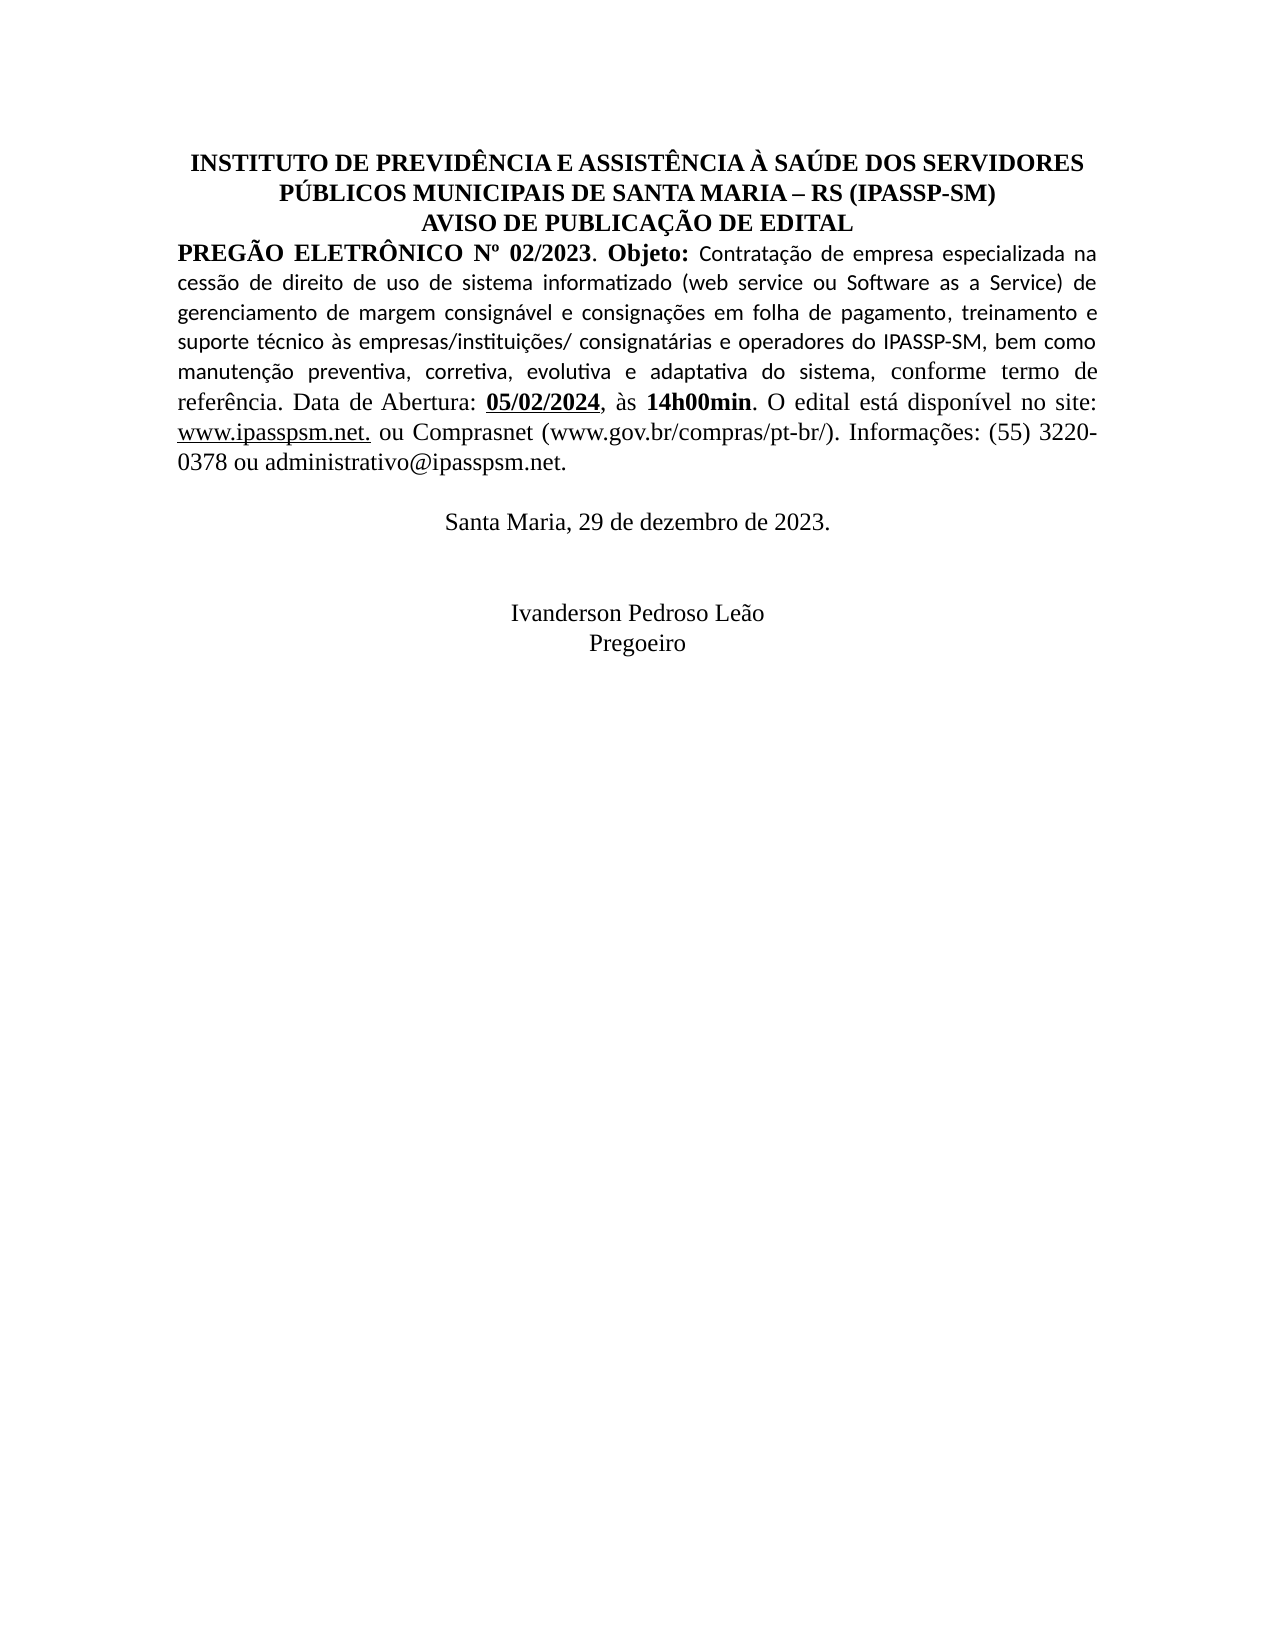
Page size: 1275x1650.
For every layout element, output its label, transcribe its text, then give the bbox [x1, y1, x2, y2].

text AVISO DE PUBLICAÇÃO DE EDITAL [177, 208, 1098, 237]
text PREGÃO ELETRÔNICO Nº 02/2023. Objeto: Contratação de empresa especializada na cessão de direito de uso de sistema informatizado (web service ou Software as a Service) de gerenciamento de margem consignável e consignações em folha de pagamento, treinamento e suporte técnico às empresas/instituições/ consignatárias e operadores do IPASSP-SM, bem como manutenção preventiva, corretiva, evolutiva e adaptativa do sistema, conforme termo de referência. Data de Abertura: 05/02/2024, às 14h00min. O edital está disponível no site: www.ipasspsm.net. ou Comprasnet (www.gov.br/compras/pt-br/). Informações: (55) 3220-0378 ou administrativo@ipasspsm.net. [177, 238, 1098, 476]
text INSTITUTO DE PREVIDÊNCIA E ASSISTÊNCIA À SAÚDE DOS SERVIDORES PÚBLICOS MUNICIPAIS DE SANTA MARIA – RS (IPASSP-SM) [177, 148, 1098, 206]
text Ivanderson Pedroso Leão [177, 598, 1098, 626]
text Pregoeiro [177, 628, 1098, 656]
text Santa Maria, 29 de dezembro de 2023. [177, 507, 1098, 536]
